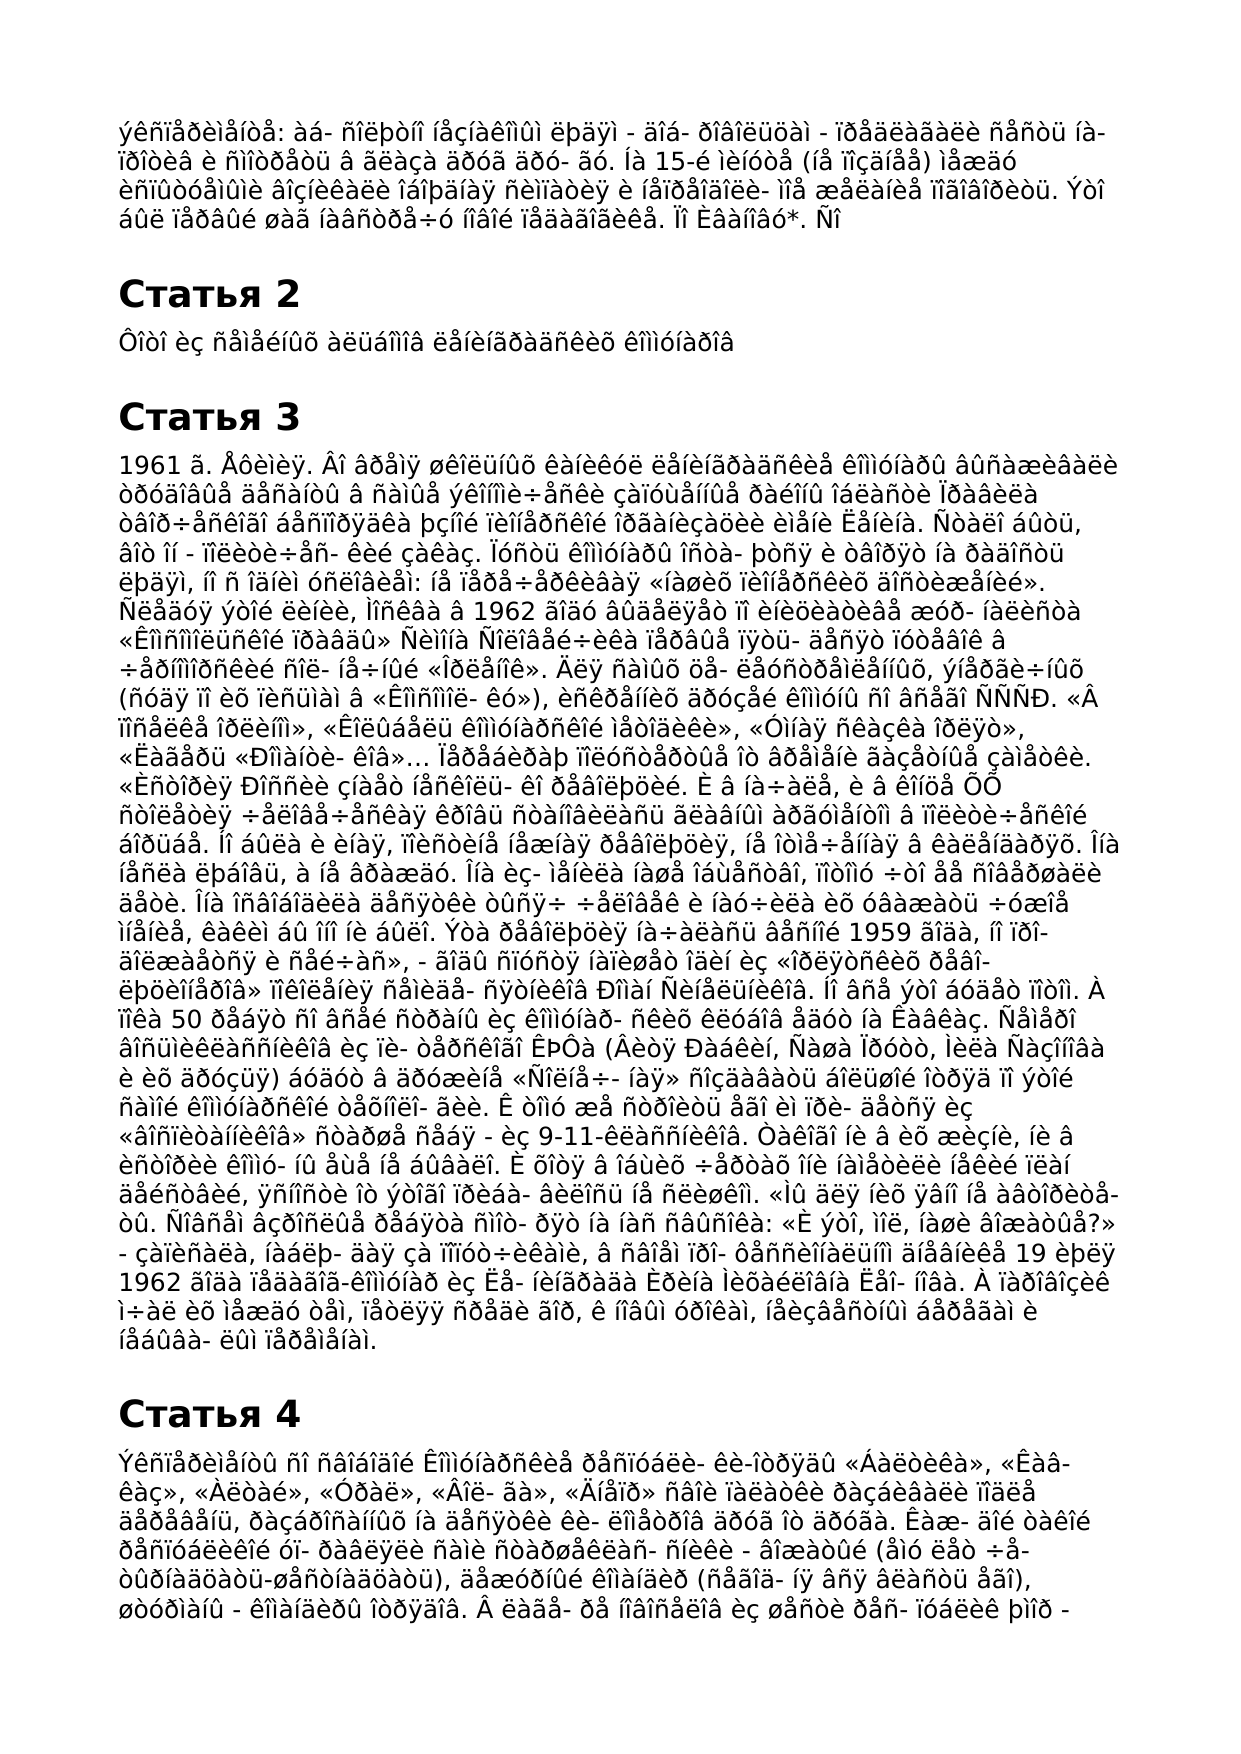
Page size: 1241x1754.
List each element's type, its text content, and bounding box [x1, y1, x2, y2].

text ýêñïåðèìåíòå: àá- ñîëþòíî íåçíàêîìûì ëþäÿì - äîá- ðîâîëüöàì - ïðåäëàãàëè ñåñòü íà- ïðîòèâ è ñìîòðåòü â ãëàçà äðóã äðó- ãó. Íà 15-é ìèíóòå (íå ïîçäíåå) ìåæäó èñïûòóåìûìè âîçíèêàëè îáîþäíàÿ ñèìïàòèÿ è íåïðåîäîëè- ìîå æåëàíèå ïîãîâîðèòü. Ýòî áûë ïåðâûé øàã íàâñòðå÷ó íîâîé ïåäàãîãèêå. Ïî Èâàíîâó*. Ñî [118, 118, 1122, 235]
text 1961 ã. Åôèìèÿ. Âî âðåìÿ øêîëüíûõ êàíèêóë ëåíèíãðàäñêèå êîììóíàðû âûñàæèâàëè òðóäîâûå äåñàíòû â ñàìûå ýêîíîìè÷åñêè çàïóùåííûå ðàéîíû îáëàñòè Ïðàâèëà òâîð÷åñêîãî áåñïîðÿäêà þçíîé ïèîíåðñêîé îðãàíèçàöèè èìåíè Ëåíèíà. Ñòàëî áûòü, âîò îí - ïîëèòè÷åñ- êèé çàêàç. Ïóñòü êîììóíàðû îñòà- þòñÿ è òâîðÿò íà ðàäîñòü ëþäÿì, íî ñ îäíèì óñëîâèåì: íå ïåðå÷åðêèâàÿ «íàøèõ ïèîíåðñêèõ äîñòèæåíèé». Ñëåäóÿ ýòîé ëèíèè, Ìîñêâà â 1962 ãîäó âûäåëÿåò ïî èíèöèàòèâå æóð- íàëèñòà «Êîìñîìîëüñêîé ïðàâäû» Ñèìîíà Ñîëîâåé÷èêà ïåðâûå ïÿòü- äåñÿò ïóòåâîê â ÷åðíîìîðñêèé ñîë- íå÷íûé «Îðëåíîê». Äëÿ ñàìûõ öå- ëåóñòðåìëåííûõ, ýíåðãè÷íûõ (ñóäÿ ïî èõ ïèñüìàì â «Êîìñîìîë- êó»), èñêðåííèõ äðóçåé êîììóíû ñî âñåãî ÑÑÑÐ. «Â ïîñåëêå îðëèíîì», «Êîëûáåëü êîììóíàðñêîé ìåòîäèêè», «Óìíàÿ ñêàçêà îðëÿò», «Ëàãåðü «Ðîìàíòè- êîâ»… Ïåðåáèðàþ ïîëóñòåðòûå îò âðåìåíè ãàçåòíûå çàìåòêè. «Èñòîðèÿ Ðîññèè çíàåò íåñêîëü- êî ðåâîëþöèé. È â íà÷àëå, è â êîíöå ÕÕ ñòîëåòèÿ ÷åëîâå÷åñêàÿ êðîâü ñòàíîâèëàñü ãëàâíûì àðãóìåíòîì â ïîëèòè÷åñêîé áîðüáå. Íî áûëà è èíàÿ, ïîèñòèíå íåæíàÿ ðåâîëþöèÿ, íå îòìå÷åííàÿ â êàëåíäàðÿõ. Îíà íåñëà ëþáîâü, à íå âðàæäó. Îíà èç- ìåíèëà íàøå îáùåñòâî, ïîòîìó ÷òî åå ñîâåðøàëè äåòè. Îíà îñâîáîäèëà äåñÿòêè òûñÿ÷ ÷åëîâåê è íàó÷èëà èõ óâàæàòü ÷óæîå ìíåíèå, êàêèì áû îíî íè áûëî. Ýòà ðåâîëþöèÿ íà÷àëàñü âåñíîé 1959 ãîäà, íî ïðî- äîëæàåòñÿ è ñåé÷àñ», - ãîäû ñïóñòÿ íàïèøåò îäèí èç «îðëÿòñêèõ ðåâî- ëþöèîíåðîâ» ïîêîëåíèÿ ñåìèäå- ñÿòíèêîâ Ðîìàí Ñèíåëüíèêîâ. Íî âñå ýòî áóäåò ïîòîì. À ïîêà 50 ðåáÿò ñî âñåé ñòðàíû èç êîììóíàð- ñêèõ êëóáîâ åäóò íà Êàâêàç. Ñåìåðî âîñüìèêëàññíèêîâ èç ïè- òåðñêîãî ÊÞÔà (Âèòÿ Ðàáêèí, Ñàøà Ïðóòò, Ìèëà Ñàçîíîâà è èõ äðóçüÿ) áóäóò â äðóæèíå «Ñîëíå÷- íàÿ» ñîçäàâàòü áîëüøîé îòðÿä ïî ýòîé ñàìîé êîììóíàðñêîé òåõíîëî- ãèè. Ê òîìó æå ñòðîèòü åãî èì ïðè- äåòñÿ èç «âîñïèòàííèêîâ» ñòàðøå ñåáÿ - èç 9-11-êëàññíèêîâ. Òàêîãî íè â èõ æèçíè, íè â èñòîðèè êîììó- íû åùå íå áûâàëî. È õîòÿ â îáùèõ ÷åðòàõ îíè íàìåòèëè íåêèé ïëàí äåéñòâèé, ÿñíîñòè îò ýòîãî ïðèáà- âèëîñü íå ñëèøêîì. «Ìû äëÿ íèõ ÿâíî íå àâòîðèòå- òû. Ñîâñåì âçðîñëûå ðåáÿòà ñìîò- ðÿò íà íàñ ñâûñîêà: «È ýòî, ìîë, íàøè âîæàòûå?» - çàïèñàëà, íàáëþ- äàÿ çà ïîïóò÷èêàìè, â ñâîåì ïðî- ôåññèîíàëüíîì äíåâíèêå 19 èþëÿ 1962 ãîäà ïåäàãîã-êîììóíàð èç Ëå- íèíãðàäà Èðèíà Ìèõàéëîâíà Ëåî- íîâà. À ïàðîâîçèê ì÷àë èõ ìåæäó òåì, ïåòëÿÿ ñðåäè ãîð, ê íîâûì óðîêàì, íåèçâåñòíûì áåðåãàì è íåáûâà- ëûì ïåðåìåíàì. [118, 451, 1122, 1355]
text Ýêñïåðèìåíòû ñî ñâîáîäîé Êîììóíàðñêèå ðåñïóáëè- êè-îòðÿäû «Áàëòèêà», «Êàâ- êàç», «Àëòàé», «Óðàë», «Âîë- ãà», «Äíåïð» ñâîè ïàëàòêè ðàçáèâàëè ïîäëå äåðåâåíü, ðàçáðîñàííûõ íà äåñÿòêè êè- ëîìåòðîâ äðóã îò äðóãà. Êàæ- äîé òàêîé ðåñïóáëèêîé óï- ðàâëÿëè ñàìè ñòàðøåêëàñ- ñíèêè - âîæàòûé (åìó ëåò ÷å- òûðíàäöàòü-øåñòíàäöàòü), äåæóðíûé êîìàíäèð (ñåãîä- íÿ âñÿ âëàñòü åãî), øòóðìàíû - êîìàíäèðû îòðÿäîâ. Â ëàãå- ðå íîâîñåëîâ èç øåñòè ðåñ- ïóáëèê þìîð [118, 1449, 1122, 1624]
subtitle Статья 2 [118, 272, 1122, 316]
subtitle Статья 3 [118, 395, 1122, 439]
text Ôîòî èç ñåìåéíûõ àëüáîìîâ ëåíèíãðàäñêèõ êîììóíàðîâ [118, 328, 1122, 358]
subtitle Статья 4 [118, 1393, 1122, 1437]
